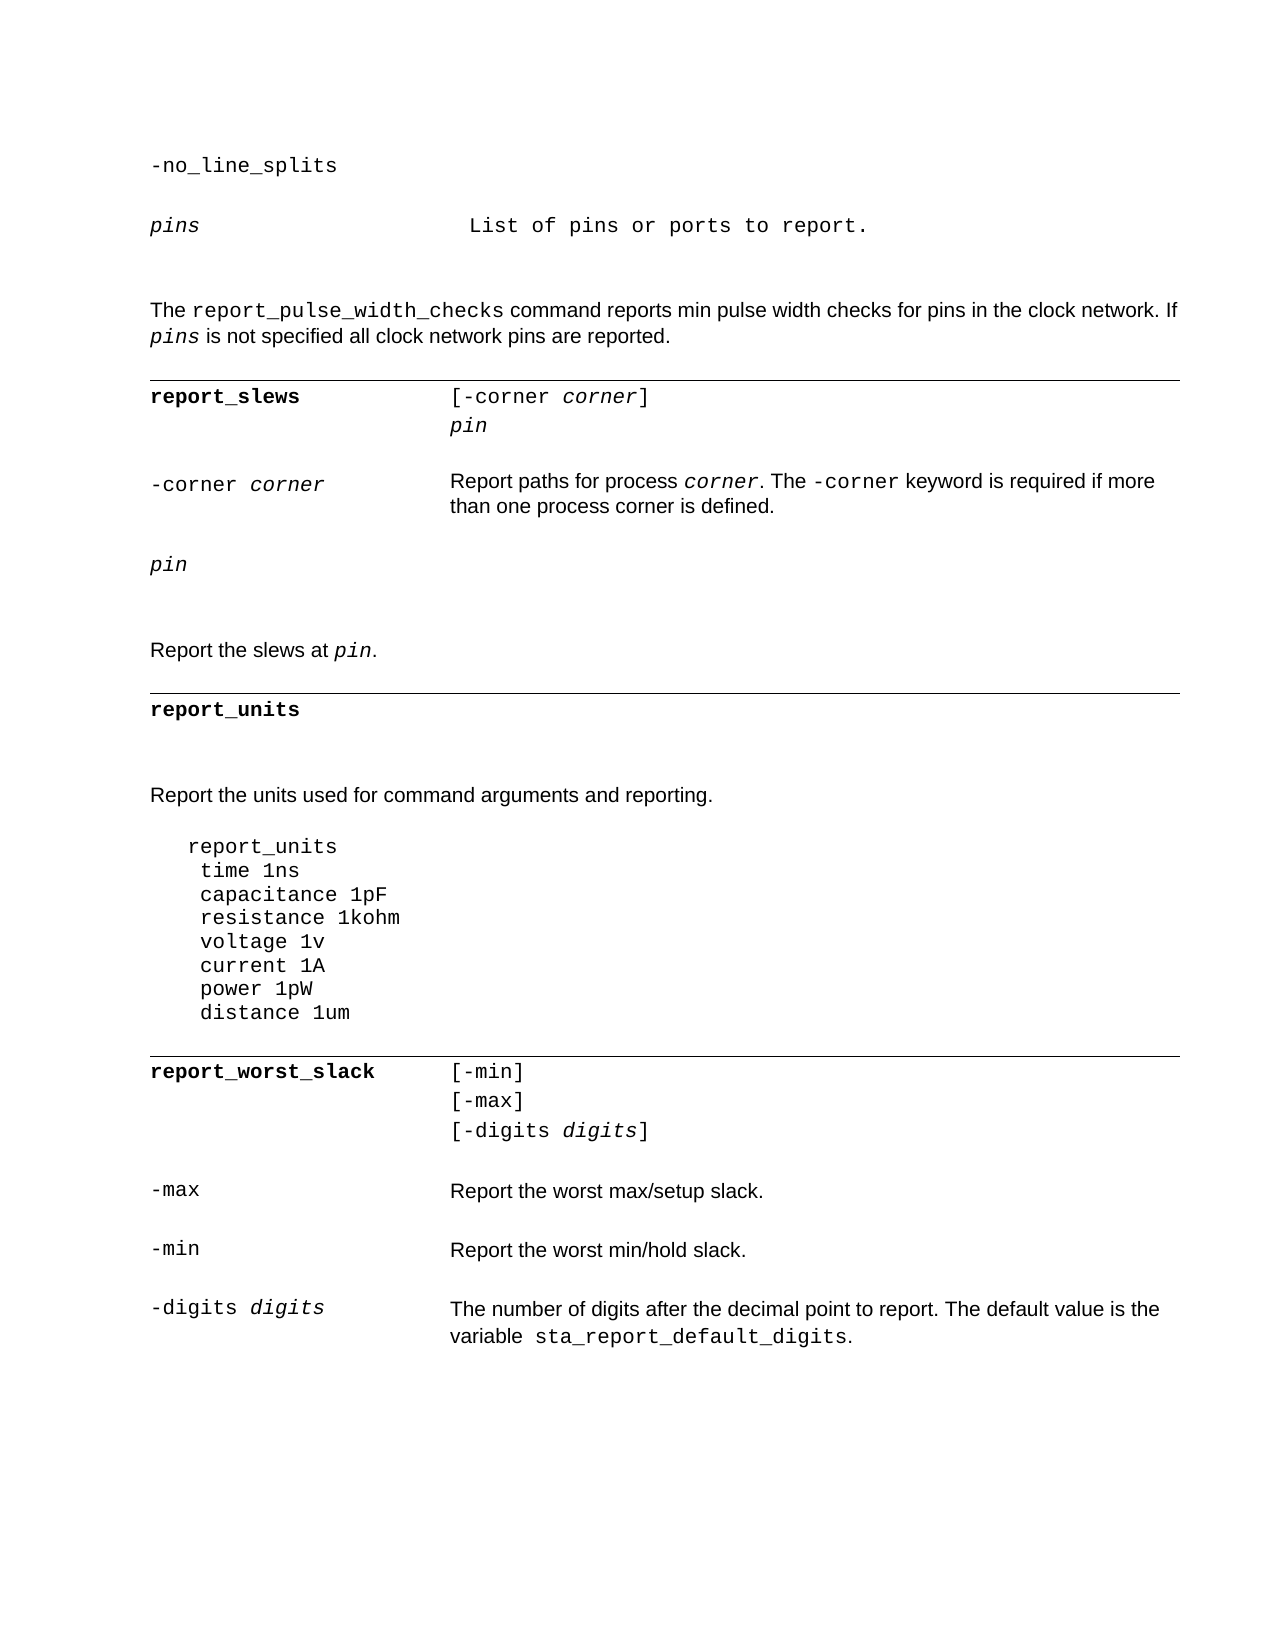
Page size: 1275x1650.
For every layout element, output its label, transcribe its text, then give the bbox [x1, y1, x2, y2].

table_cell -digits digits [150, 1292, 450, 1380]
table_header report_units [150, 694, 450, 752]
table_cell The number of digits after the decimal point to report. The default value is the variable sta_report_default_digits. [450, 1292, 1180, 1380]
table_cell -min [150, 1233, 450, 1292]
table_header report_worst_slack [150, 1057, 450, 1173]
table_cell [469, 150, 1180, 209]
text report_units time 1ns capacitance 1pF resistance 1kohm voltage 1v current 1A power 1pW distance 1um [187, 836, 1180, 1026]
table_cell -no_line_splits [150, 150, 469, 209]
table_cell Report paths for process corner. The -corner keyword is required if more than one process corner is defined. [450, 469, 1180, 548]
text The report_pulse_width_checks command reports min pulse width checks for pins in the clock network. If pins is not specified all clock network pins are reported. [150, 298, 1180, 350]
table_cell Report the worst max/setup slack. [450, 1173, 1180, 1232]
table_header [-min] [-max] [-digits digits] [450, 1057, 1180, 1173]
table_cell [450, 548, 1180, 607]
table_cell pin [150, 548, 450, 607]
text Report the slews at pin. [150, 637, 1180, 663]
table_cell pins [150, 209, 469, 268]
table_cell -max [150, 1173, 450, 1232]
text Report the units used for command arguments and reporting. [150, 782, 1180, 806]
table_cell -corner corner [150, 469, 450, 548]
table_header [-corner corner] pin [450, 381, 1180, 468]
table_header [450, 694, 1180, 752]
table_cell Report the worst min/hold slack. [450, 1233, 1180, 1292]
table_cell List of pins or ports to report. [469, 209, 1180, 268]
table_header report_slews [150, 381, 450, 468]
